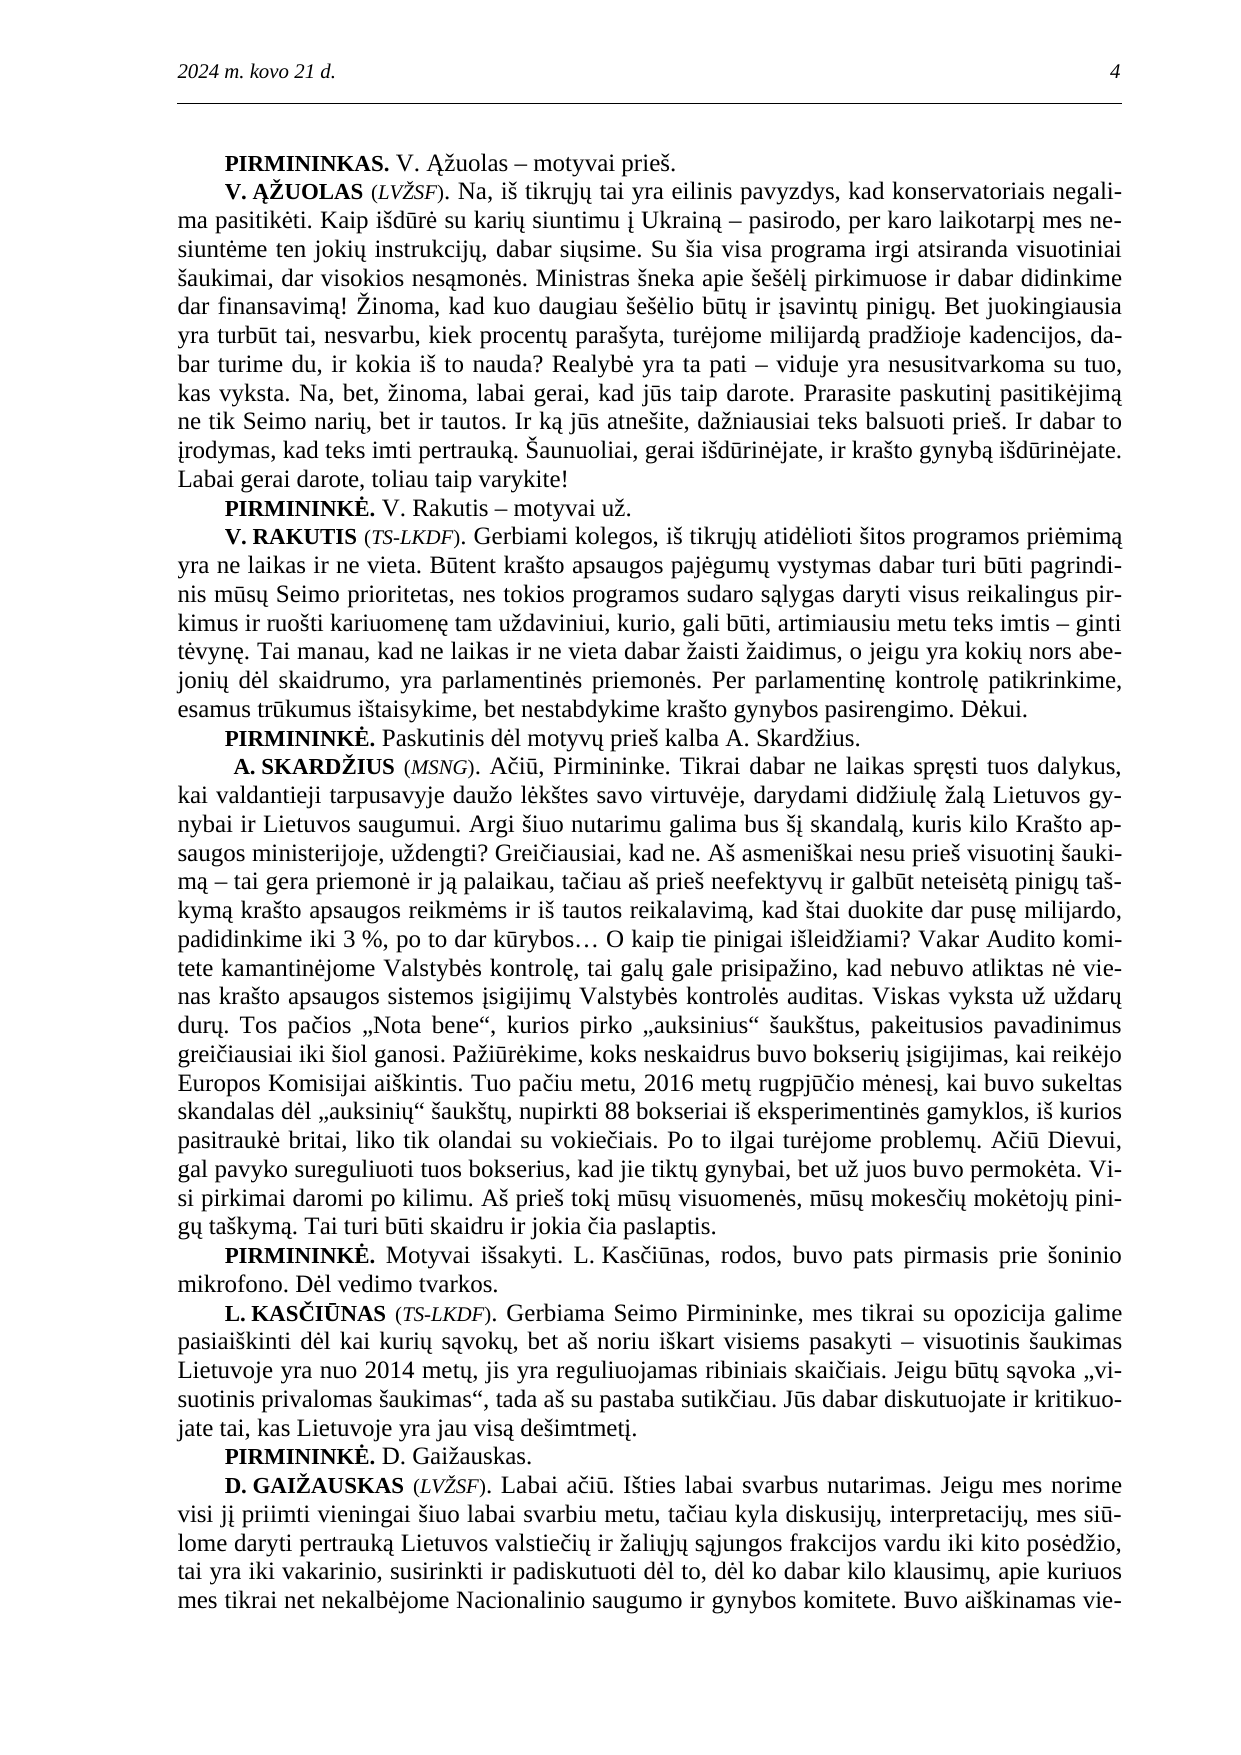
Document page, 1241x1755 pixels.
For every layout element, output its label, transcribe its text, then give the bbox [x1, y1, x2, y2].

text V. ĄŽUOLAS (LVŽSF). Na, iš tik­rų­jų tai yra ei­li­nis pa­vyz­dys, kad kon­ser­va­to­riais ne­ga­li­ma pa­si­ti­kė­ti. Kaip iš­dū­rė su ka­rių siun­ti­mu į Uk­rai­ną – pa­si­ro­do, per ka­ro lai­ko­tar­pį mes ne­siun­tė­me ten jo­kių in­struk­ci­jų, da­bar sių­si­me. Su šia vi­sa pro­gra­ma ir­gi at­si­ran­da vi­suo­ti­niai šau­ki­mai, dar vi­so­kios ne­są­mo­nės. Mi­nist­ras šne­ka apie še­šė­lį pir­ki­muo­se ir da­bar di­din­ki­me dar fi­nan­sa­vi­mą! Ži­no­ma, kad kuo dau­giau še­šė­lio bū­tų ir įsa­vin­tų pi­ni­gų. Bet juo­kin­giau­sia yra tur­būt tai, ne­svar­bu, kiek pro­cen­tų pa­ra­šy­ta, tu­rė­jo­me mi­li­jar­dą pra­džio­je ka­den­ci­jos, da­bar tu­ri­me du, ir ko­kia iš to nau­da? Re­a­ly­bė yra ta pa­ti – vi­du­je yra nesu­si­tvar­ko­ma su tuo, kas vyks­ta. Na, bet, ži­no­ma, la­bai ge­rai, kad jūs taip da­ro­te. Pra­ra­si­te pas­ku­ti­nį pa­si­ti­kė­ji­mą ne tik Sei­mo na­rių, bet ir tau­tos. Ir ką jūs at­ne­ši­te, daž­niau­siai teks bal­suo­ti prieš. Ir da­bar to įro­dy­mas, kad teks im­ti per­trau­ką. Šau­nuo­liai, ge­rai iš­dū­ri­nė­ja­te, ir kraš­to gy­ny­bą iš­dū­ri­nė­ja­te. La­bai ge­rai da­ro­te, to­liau taip va­ry­ki­te! [177, 176, 1122, 493]
text PIRMININKĖ. V. Ra­ku­tis – mo­ty­vai už. [177, 493, 1122, 521]
text PIRMININKAS. V. Ąžuo­las – mo­ty­vai prieš. [177, 148, 1122, 176]
text V. RAKUTIS (TS-LKDF). Ger­bia­mi ko­le­gos, iš tik­rų­jų ati­dė­lio­ti ši­tos pro­gra­mos pri­ėmi­mą yra ne lai­kas ir ne vie­ta. Bū­tent kraš­to ap­sau­gos pa­jė­gu­mų vys­ty­mas da­bar tu­ri bū­ti pa­grin­di­nis mū­sų Sei­mo pri­ori­te­tas, nes to­kios pro­gra­mos su­da­ro są­ly­gas da­ry­ti vi­sus rei­ka­lin­gus pir­ki­mus ir ruoš­ti ka­riuo­me­nę tam už­da­vi­niui, ku­rio, ga­li bū­ti, ar­ti­miau­siu me­tu teks im­tis – gin­ti tė­vy­nę. Tai ma­nau, kad ne lai­kas ir ne vie­ta da­bar žais­ti žai­di­mus, o jei­gu yra ko­kių nors abe­jo­nių dėl skaid­ru­mo, yra par­la­men­ti­nės prie­mo­nės. Per par­la­men­ti­nę kon­tro­lę pa­tik­rin­ki­me, esa­mus trū­ku­mus iš­tai­sy­ki­me, bet ne­stab­dy­ki­me kraš­to gy­ny­bos pa­si­ren­gi­mo. Dė­kui. [177, 521, 1122, 723]
text PIRMININKĖ. Mo­ty­vai iš­sa­ky­ti. L. Kas­čiū­nas, ro­dos, bu­vo pats pir­ma­sis prie šo­ni­nio mik­ro­fo­no. Dėl ve­di­mo tvar­kos. [177, 1240, 1122, 1298]
text D. GAIŽAUSKAS (LVŽSF). La­bai ačiū. Iš­ties la­bai svar­bus nu­ta­ri­mas. Jei­gu mes no­ri­me vi­si jį pri­im­ti vie­nin­gai šiuo la­bai svar­biu me­tu, ta­čiau ky­la dis­ku­si­jų, in­ter­pre­ta­ci­jų, mes siū­lo­me da­ry­ti per­trau­ką Lie­tu­vos vals­tie­čių ir ža­lių­jų są­jun­gos frak­ci­jos var­du iki ki­to po­sė­džio, tai yra iki va­ka­ri­nio, su­si­rink­ti ir pa­dis­ku­tuo­ti dėl to, dėl ko da­bar ki­lo klau­si­mų, apie ku­riuos mes tik­rai net ne­kal­bė­jo­me Na­cio­na­li­nio sau­gu­mo ir gy­ny­bos ko­mi­te­te. Bu­vo aiš­ki­na­mas vie­ [177, 1470, 1122, 1614]
text PIRMININKĖ. D. Gai­žaus­kas. [177, 1441, 1122, 1470]
text L. KASČIŪNAS (TS-LKDF). Ger­bia­ma Sei­mo Pir­mi­nin­ke, mes tik­rai su opo­zi­ci­ja ga­li­me pa­si­aiš­kin­ti dėl kai ku­rių są­vo­kų, bet aš no­riu iš­kart vi­siems pa­sa­ky­ti – vi­suo­ti­nis šau­ki­mas Lie­tu­vo­je yra nuo 2014 me­tų, jis yra re­gu­liuo­ja­mas ri­bi­niais skai­čiais. Jei­gu bū­tų są­vo­ka „vi­suo­ti­nis pri­va­lo­mas šau­ki­mas“, ta­da aš su pa­sta­ba su­tik­čiau. Jūs da­bar dis­ku­tuo­ja­te ir kri­ti­kuo­ja­te tai, kas Lie­tu­vo­je yra jau vi­są de­šimt­me­tį. [177, 1298, 1122, 1441]
text A. SKARDŽIUS (MSNG). Ačiū, Pir­mi­nin­ke. Tik­rai da­bar ne lai­kas spręs­ti tuos da­ly­kus, kai val­dan­tie­ji tar­pu­sa­vy­je dau­žo lėkš­tes sa­vo vir­tu­vė­je, da­ry­da­mi di­džiu­lę ža­lą Lie­tu­vos gy­ny­bai ir Lie­tu­vos sau­gu­mui. Ar­gi šiuo nu­ta­ri­mu ga­li­ma bus šį skan­da­lą, ku­ris ki­lo Kraš­to ap­sau­gos mi­nis­te­ri­jo­je, už­deng­ti? Grei­čiau­siai, kad ne. Aš as­me­niš­kai ne­su prieš vi­suo­ti­nį šau­ki­mą – tai ge­ra prie­mo­nė ir ją pa­lai­kau, ta­čiau aš prieš ne­efek­ty­vų ir gal­būt ne­tei­sė­tą pi­ni­gų taš­ky­mą kraš­to ap­sau­gos reik­mėms ir iš tau­tos rei­ka­la­vi­mą, kad štai duo­ki­te dar pu­sę mi­li­jar­do, pa­di­din­ki­me iki 3 %, po to dar kū­ry­bos… O kaip tie pi­ni­gai iš­lei­džia­mi? Va­kar Au­di­to ko­mi­te­te ka­man­ti­nė­jo­me Vals­ty­bės kon­tro­lę, tai ga­lų ga­le pri­si­pa­ži­no, kad ne­bu­vo at­lik­tas nė vie­nas kraš­to ap­sau­gos sis­te­mos įsi­gi­ji­mų Vals­ty­bės kon­tro­lės au­di­tas. Vis­kas vyks­ta už už­da­rų du­rų. Tos pa­čios „No­ta be­ne“, ku­rios pir­ko „auk­si­nius“ šaukš­tus, pa­kei­tu­sios pa­va­di­ni­mus grei­čiau­siai iki šiol ga­no­si. Pa­žiū­rė­ki­me, koks ne­skaid­rus bu­vo bok­se­rių įsi­gi­ji­mas, kai rei­kė­jo Eu­ro­pos Ko­mi­si­jai aiš­kin­tis. Tuo pa­čiu me­tu, 2016 me­tų rug­pjū­čio mė­ne­sį, kai bu­vo su­kel­tas skan­da­las dėl „auk­si­nių“ šaukš­tų, nu­pirk­ti 88 bok­se­riai iš eks­pe­ri­men­ti­nės ga­myk­los, iš ku­rios pa­si­trau­kė bri­tai, li­ko tik olan­dai su vo­kie­čiais. Po to il­gai tu­rė­jo­me pro­ble­mų. Ačiū Die­vui, gal pa­vy­ko su­re­gu­liuo­ti tuos bok­se­rius, kad jie tik­tų gy­ny­bai, bet už juos bu­vo per­mo­kė­ta. Vi­si pir­ki­mai da­ro­mi po ki­li­mu. Aš prieš to­kį mū­sų vi­suo­me­nės, mū­sų mo­kes­čių mo­kė­to­jų pi­ni­gų taš­ky­mą. Tai tu­ri bū­ti skaid­ru ir jo­kia čia pa­slap­tis. [177, 751, 1122, 1240]
text PIRMININKĖ. Pas­ku­ti­nis dėl mo­ty­vų prieš kal­ba A. Skar­džius. [177, 723, 1122, 751]
